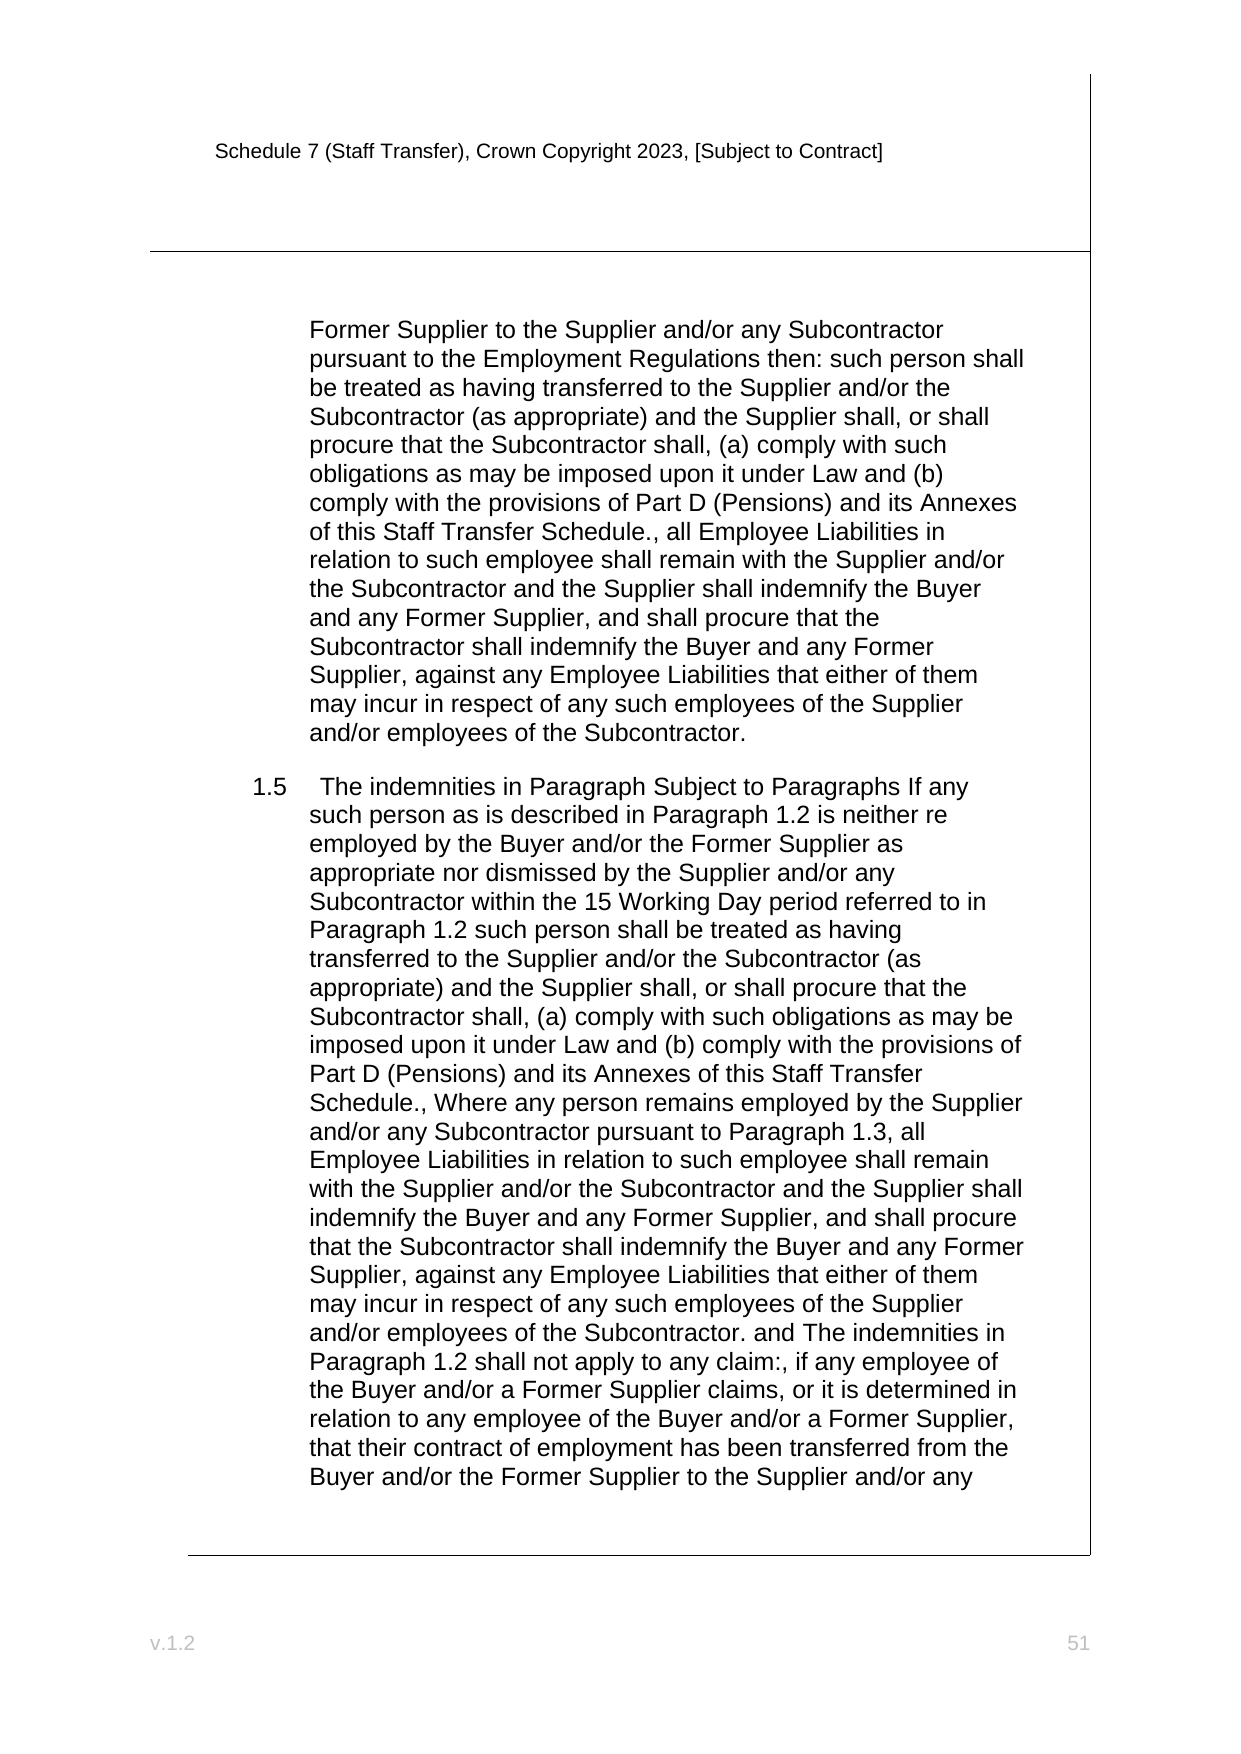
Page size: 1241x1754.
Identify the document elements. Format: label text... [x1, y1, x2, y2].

list The indemnities in Paragraph 1.2 shall not apply to any claim: [187, 707, 1090, 1555]
list Where any person remains employed by the Supplier and/or any Subcontractor pursuant to Paragraph 1.3, all Employee Liabilities in relation to such employee shall remain with the Supplier and/or the Subcontractor and the Supplier shall indemnify the Buyer and any Former Supplier, and shall procure that the Subcontractor shall indemnify the Buyer and any Former Supplier, against any Employee Liabilities that either of them may incur in respect of any such employees of the Supplier and/or employees of the Subcontractor. [187, 251, 1090, 707]
